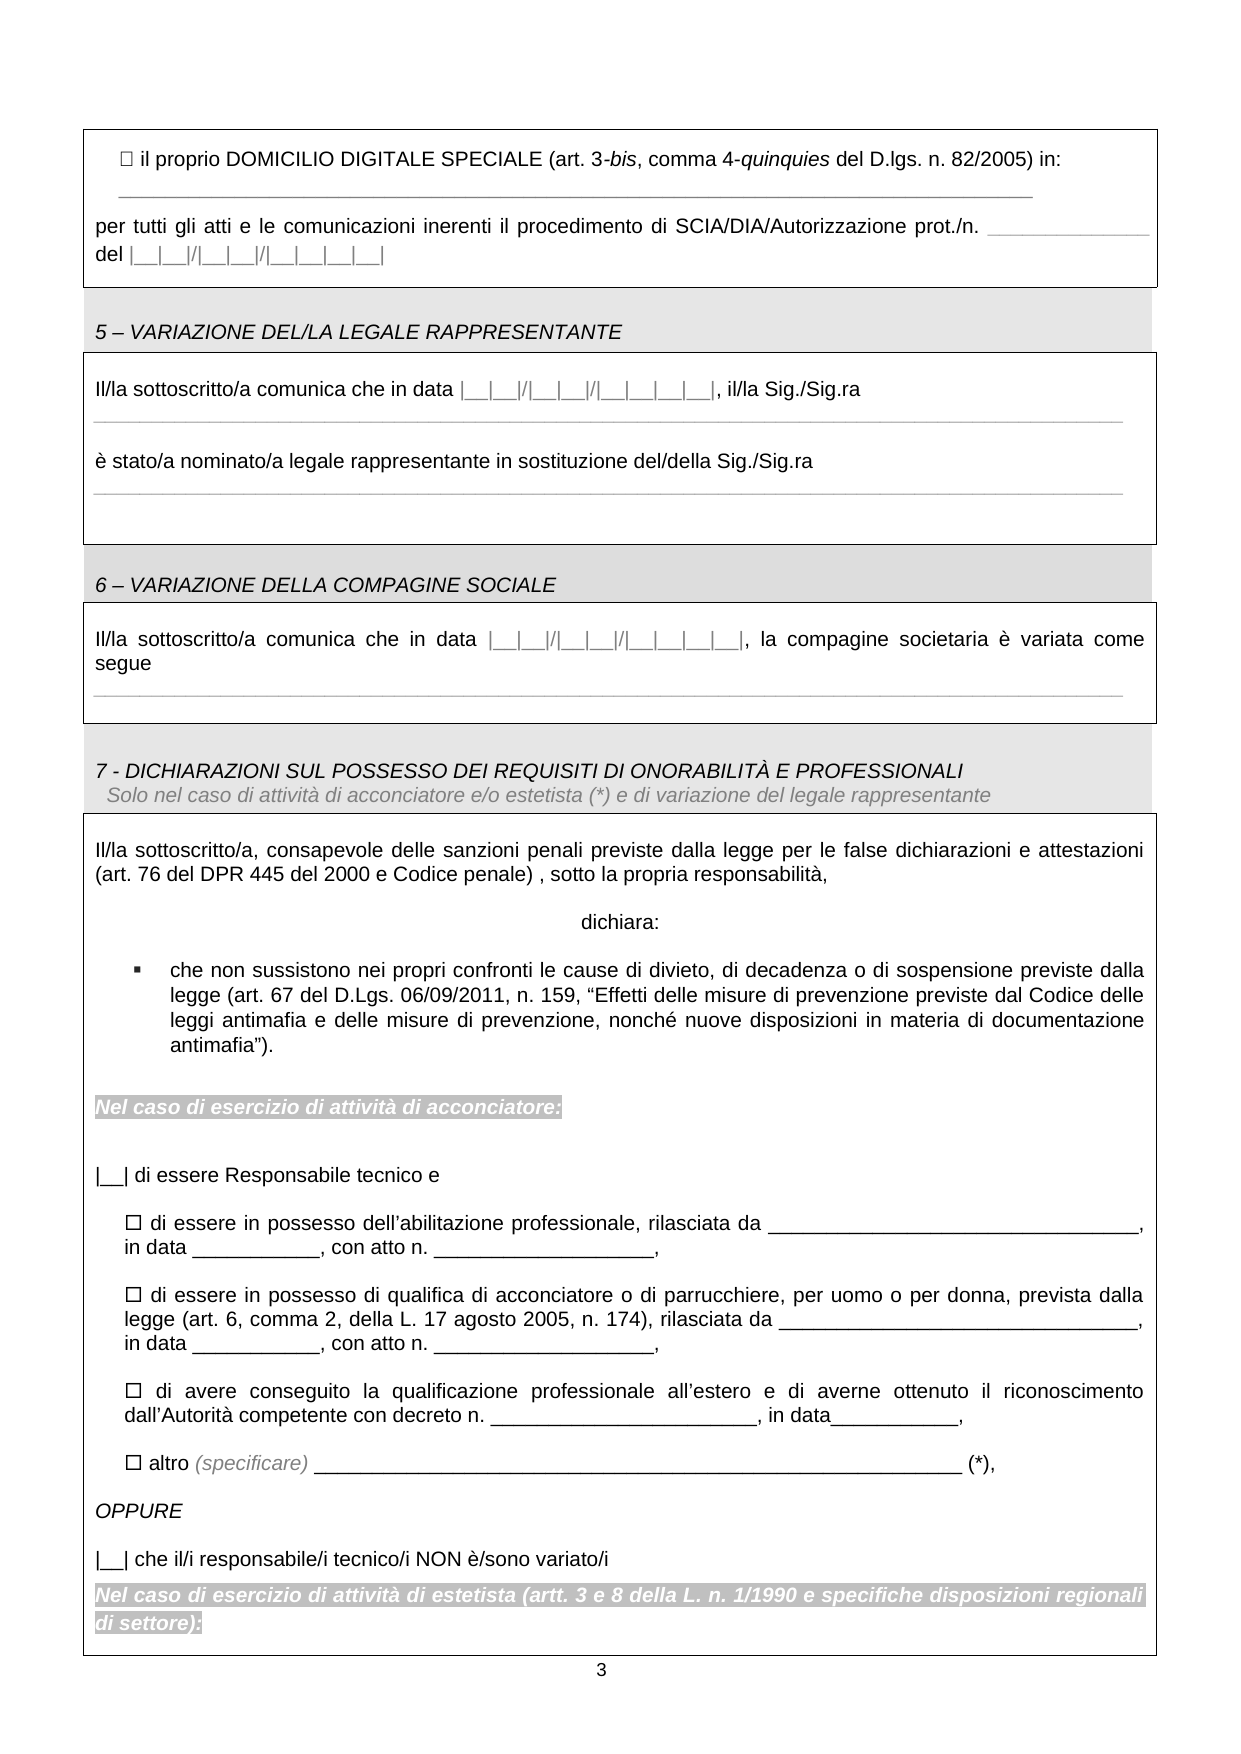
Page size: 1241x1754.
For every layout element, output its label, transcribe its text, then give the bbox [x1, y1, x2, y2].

table_cell Il/la sottoscritto/a, consapevole delle sanzioni penali previste dalla legge per le false dichiarazioni e attestazioni (art. 76 del DPR 445 del 2000 e Codice penale) , sotto la propria responsabilità, dichiara: che non sussistono nei propri confronti le cause di divieto, di decadenza o di sospensione previste dalla legge (art. 67 del D.Lgs. 06/09/2011, n. 159, “Effetti delle misure di prevenzione previste dal Codice delle leggi antimafia e delle misure di prevenzione, nonché nuove disposizioni in materia di documentazione antimafia”). Nel caso di esercizio di attività di acconciatore: |__| di essere Responsabile tecnico e  di essere in possesso dell’abilitazione professionale, rilasciata da ________________________________, in data ___________, con atto n. ___________________,  di essere in possesso di qualifica di acconciatore o di parrucchiere, per uomo o per donna, prevista dalla legge (art. 6, comma 2, della L. 17 agosto 2005, n. 174), rilasciata da _______________________________, in data ___________, con atto n. ___________________,  di avere conseguito la qualificazione professionale all’estero e di averne ottenuto il riconoscimento dall’Autorità competente con decreto n. _______________________, in data___________,  altro (specificare) ________________________________________________________ (*), OPPURE |__| che il/i responsabile/i tecnico/i NON è/sono variato/i Nel caso di esercizio di attività di estetista (artt. 3 e 8 della L. n. 1/1990 e specifiche disposizioni regionali di settore): [84, 814, 1156, 1655]
table_cell Il/la sottoscritto/a comunica che in data |__|__|/|__|__|/|__|__|__|__|, il/la Sig./Sig.ra _________________________________________________________________________________________ è stato/a nominato/a legale rappresentante in sostituzione del/della Sig./Sig.ra _________________________________________________________________________________________ [84, 353, 1156, 544]
table_cell 6 – VARIAZIONE DELLA COMPAGINE SOCIALE [84, 545, 1152, 602]
table_cell [1153, 545, 1157, 602]
table_cell [1153, 288, 1157, 352]
table_cell [1153, 724, 1157, 813]
table_cell 7 - DICHIARAZIONI SUL POSSESSO DEI REQUISITI DI ONORABILITÀ E PROFESSIONALI Solo nel caso di attività di acconciatore e/o estetista (*) e di variazione del legale rappresentante [84, 724, 1152, 813]
table_cell  il proprio DOMICILIO DIGITALE SPECIALE (art. 3-bis, comma 4-quinquies del D.lgs. n. 82/2005) in: _______________________________________________________________________________ per tutti gli atti e le comunicazioni inerenti il procedimento di SCIA/DIA/Autorizzazione prot./n. ______________ del |__|__|/|__|__|/|__|__|__|__| [84, 130, 1157, 287]
table_cell Il/la sottoscritto/a comunica che in data |__|__|/|__|__|/|__|__|__|__|, la compagine societaria è variata come segue _________________________________________________________________________________________ [84, 603, 1156, 723]
table_cell 5 – VARIAZIONE DEL/LA LEGALE RAPPRESENTANTE [84, 288, 1152, 352]
